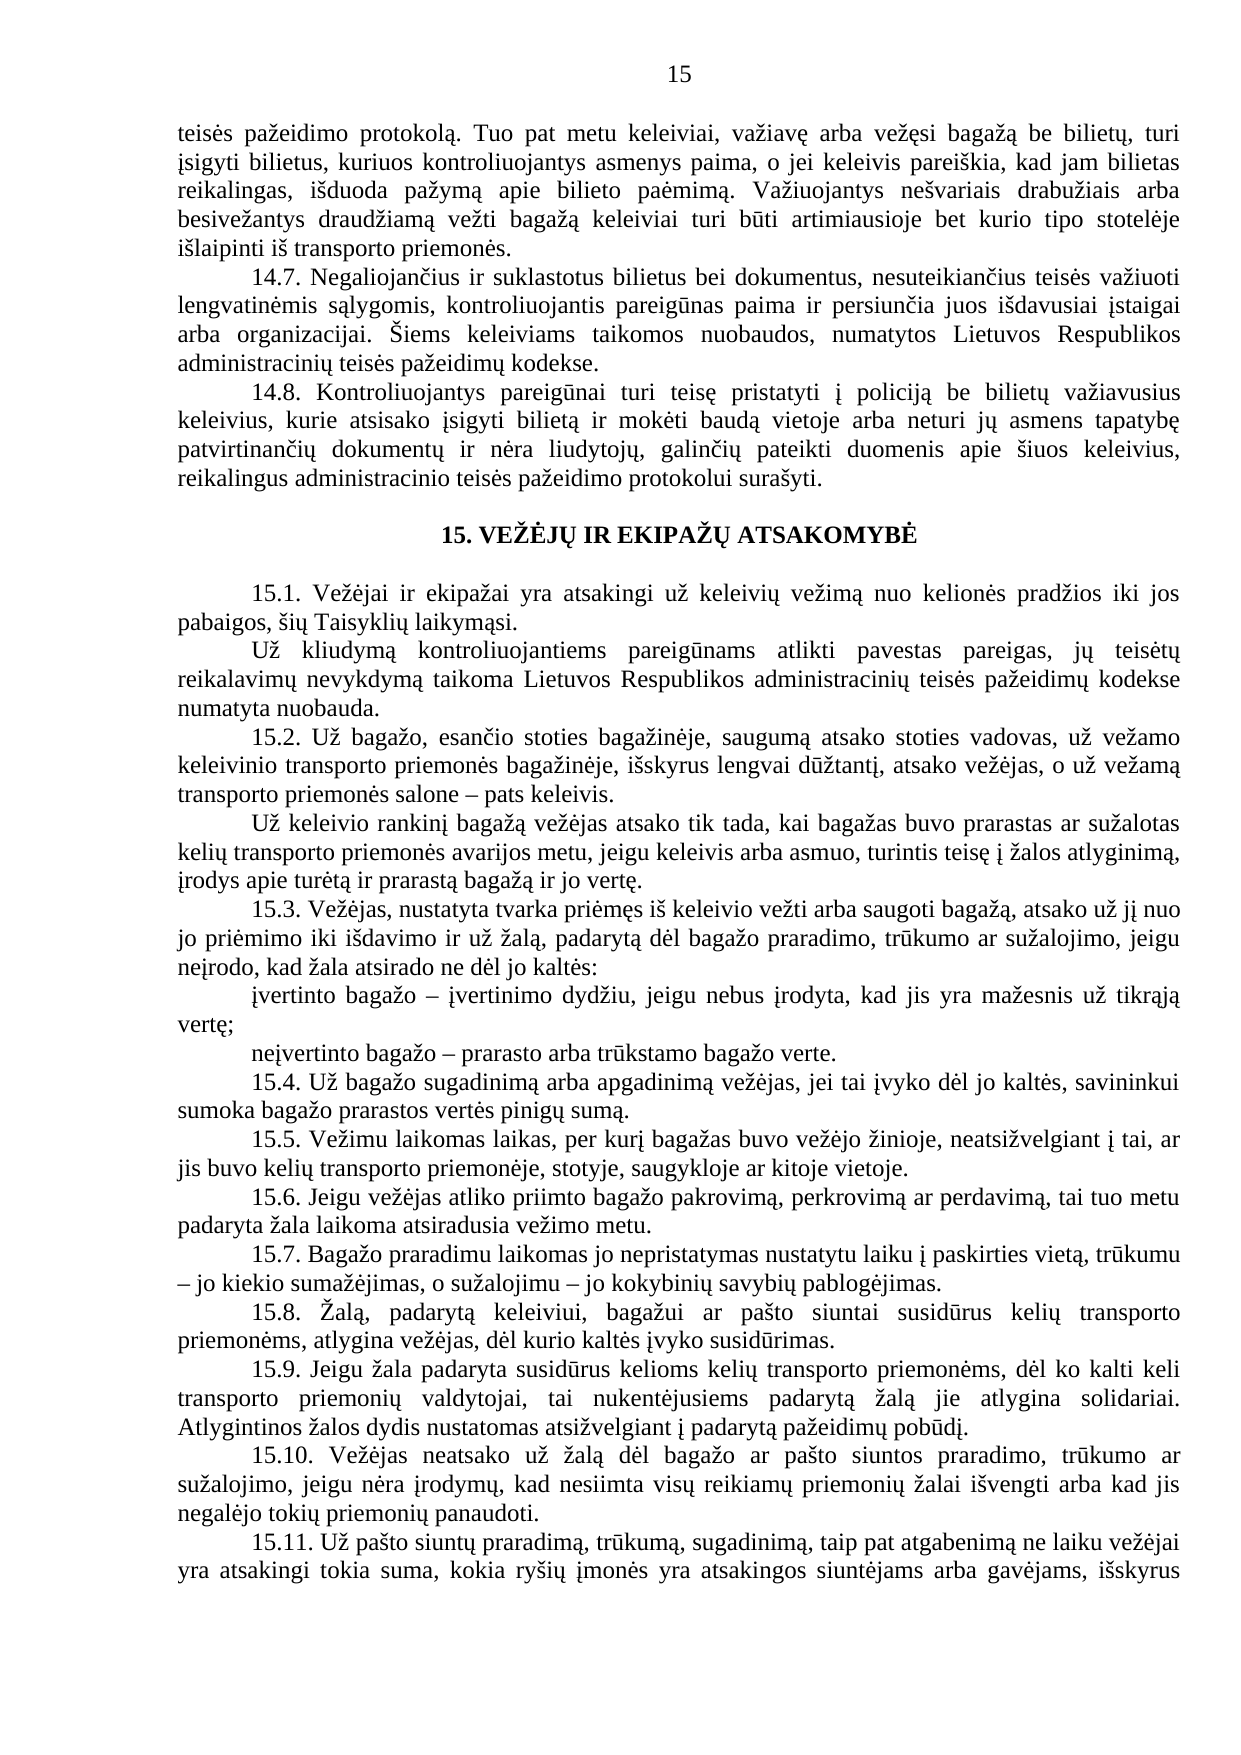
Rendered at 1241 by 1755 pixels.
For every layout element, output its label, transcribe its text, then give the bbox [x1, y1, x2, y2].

text 15.7. Bagažo praradimu laikomas jo nepristatymas nustatytu laiku į paskirties vietą, trūkumu – jo kiekio sumažėjimas, o sužalojimu – jo kokybinių savybių pablogėjimas. [177, 1239, 1181, 1297]
text 15.2. Už bagažo, esančio stoties bagažinėje, saugumą atsako stoties vadovas, už vežamo keleivinio transporto priemonės bagažinėje, išskyrus lengvai dūžtantį, atsako vežėjas, o už vežamą transporto priemonės salone – pats keleivis. [177, 722, 1181, 808]
text 14.8. Kontroliuojantys pareigūnai turi teisę pristatyti į policiją be bilietų važiavusius keleivius, kurie atsisako įsigyti bilietą ir mokėti baudą vietoje arba neturi jų asmens tapatybę patvirtinančių dokumentų ir nėra liudytojų, galinčių pateikti duomenis apie šiuos keleivius, reikalingus administracinio teisės pažeidimo protokolui surašyti. [177, 377, 1181, 492]
text 14.7. Negaliojančius ir suklastotus bilietus bei dokumentus, nesuteikiančius teisės važiuoti lengvatinėmis sąlygomis, kontroliuojantis pareigūnas paima ir persiunčia juos išdavusiai įstaigai arba organizacijai. Šiems keleiviams taikomos nuobaudos, numatytos Lietuvos Respublikos administracinių teisės pažeidimų kodekse. [177, 262, 1181, 377]
text 15.8. Žalą, padarytą keleiviui, bagažui ar pašto siuntai susidūrus kelių transporto priemonėms, atlygina vežėjas, dėl kurio kaltės įvyko susidūrimas. [177, 1297, 1181, 1354]
text Už kliudymą kontroliuojantiems pareigūnams atlikti pavestas pareigas, jų teisėtų reikalavimų nevykdymą taikoma Lietuvos Respublikos administracinių teisės pažeidimų kodekse numatyta nuobauda. [177, 636, 1181, 722]
text 15.6. Jeigu vežėjas atliko priimto bagažo pakrovimą, perkrovimą ar perdavimą, tai tuo metu padaryta žala laikoma atsiradusia vežimo metu. [177, 1182, 1181, 1239]
text 15.9. Jeigu žala padaryta susidūrus kelioms kelių transporto priemonėms, dėl ko kalti keli transporto priemonių valdytojai, tai nukentėjusiems padarytą žalą jie atlygina solidariai. Atlygintinos žalos dydis nustatomas atsižvelgiant į padarytą pažeidimų pobūdį. [177, 1354, 1181, 1441]
text 15.3. Vežėjas, nustatyta tvarka priėmęs iš keleivio vežti arba saugoti bagažą, atsako už jį nuo jo priėmimo iki išdavimo ir už žalą, padarytą dėl bagažo praradimo, trūkumo ar sužalojimo, jeigu neįrodo, kad žala atsirado ne dėl jo kaltės: [177, 894, 1181, 981]
text 15. VEŽĖJŲ IR EKIPAŽŲ ATSAKOMYBĖ [177, 521, 1181, 549]
text įvertinto bagažo – įvertinimo dydžiu, jeigu nebus įrodyta, kad jis yra mažesnis už tikrąją vertę; [177, 981, 1181, 1038]
text teisės pažeidimo protokolą. Tuo pat metu keleiviai, važiavę arba vežęsi bagažą be bilietų, turi įsigyti bilietus, kuriuos kontroliuojantys asmenys paima, o jei keleivis pareiškia, kad jam bilietas reikalingas, išduoda pažymą apie bilieto paėmimą. Važiuojantys nešvariais drabužiais arba besivežantys draudžiamą vežti bagažą keleiviai turi būti artimiausioje bet kurio tipo stotelėje išlaipinti iš transporto priemonės. [177, 118, 1181, 262]
text Už keleivio rankinį bagažą vežėjas atsako tik tada, kai bagažas buvo prarastas ar sužalotas kelių transporto priemonės avarijos metu, jeigu keleivis arba asmuo, turintis teisę į žalos atlyginimą, įrodys apie turėtą ir prarastą bagažą ir jo vertę. [177, 808, 1181, 894]
text 15.10. Vežėjas neatsako už žalą dėl bagažo ar pašto siuntos praradimo, trūkumo ar sužalojimo, jeigu nėra įrodymų, kad nesiimta visų reikiamų priemonių žalai išvengti arba kad jis negalėjo tokių priemonių panaudoti. [177, 1441, 1181, 1527]
text 15.5. Vežimu laikomas laikas, per kurį bagažas buvo vežėjo žinioje, neatsižvelgiant į tai, ar jis buvo kelių transporto priemonėje, stotyje, saugykloje ar kitoje vietoje. [177, 1124, 1181, 1182]
text 15.1. Vežėjai ir ekipažai yra atsakingi už keleivių vežimą nuo kelionės pradžios iki jos pabaigos, šių Taisyklių laikymąsi. [177, 578, 1181, 636]
text 15.4. Už bagažo sugadinimą arba apgadinimą vežėjas, jei tai įvyko dėl jo kaltės, savininkui sumoka bagažo prarastos vertės pinigų sumą. [177, 1067, 1181, 1124]
text neįvertinto bagažo – prarasto arba trūkstamo bagažo verte. [177, 1038, 1181, 1067]
text 15.11. Už pašto siuntų praradimą, trūkumą, sugadinimą, taip pat atgabenimą ne laiku vežėjai yra atsakingi tokia suma, kokia ryšių įmonės yra atsakingos siuntėjams arba gavėjams, išskyrus [177, 1527, 1181, 1584]
